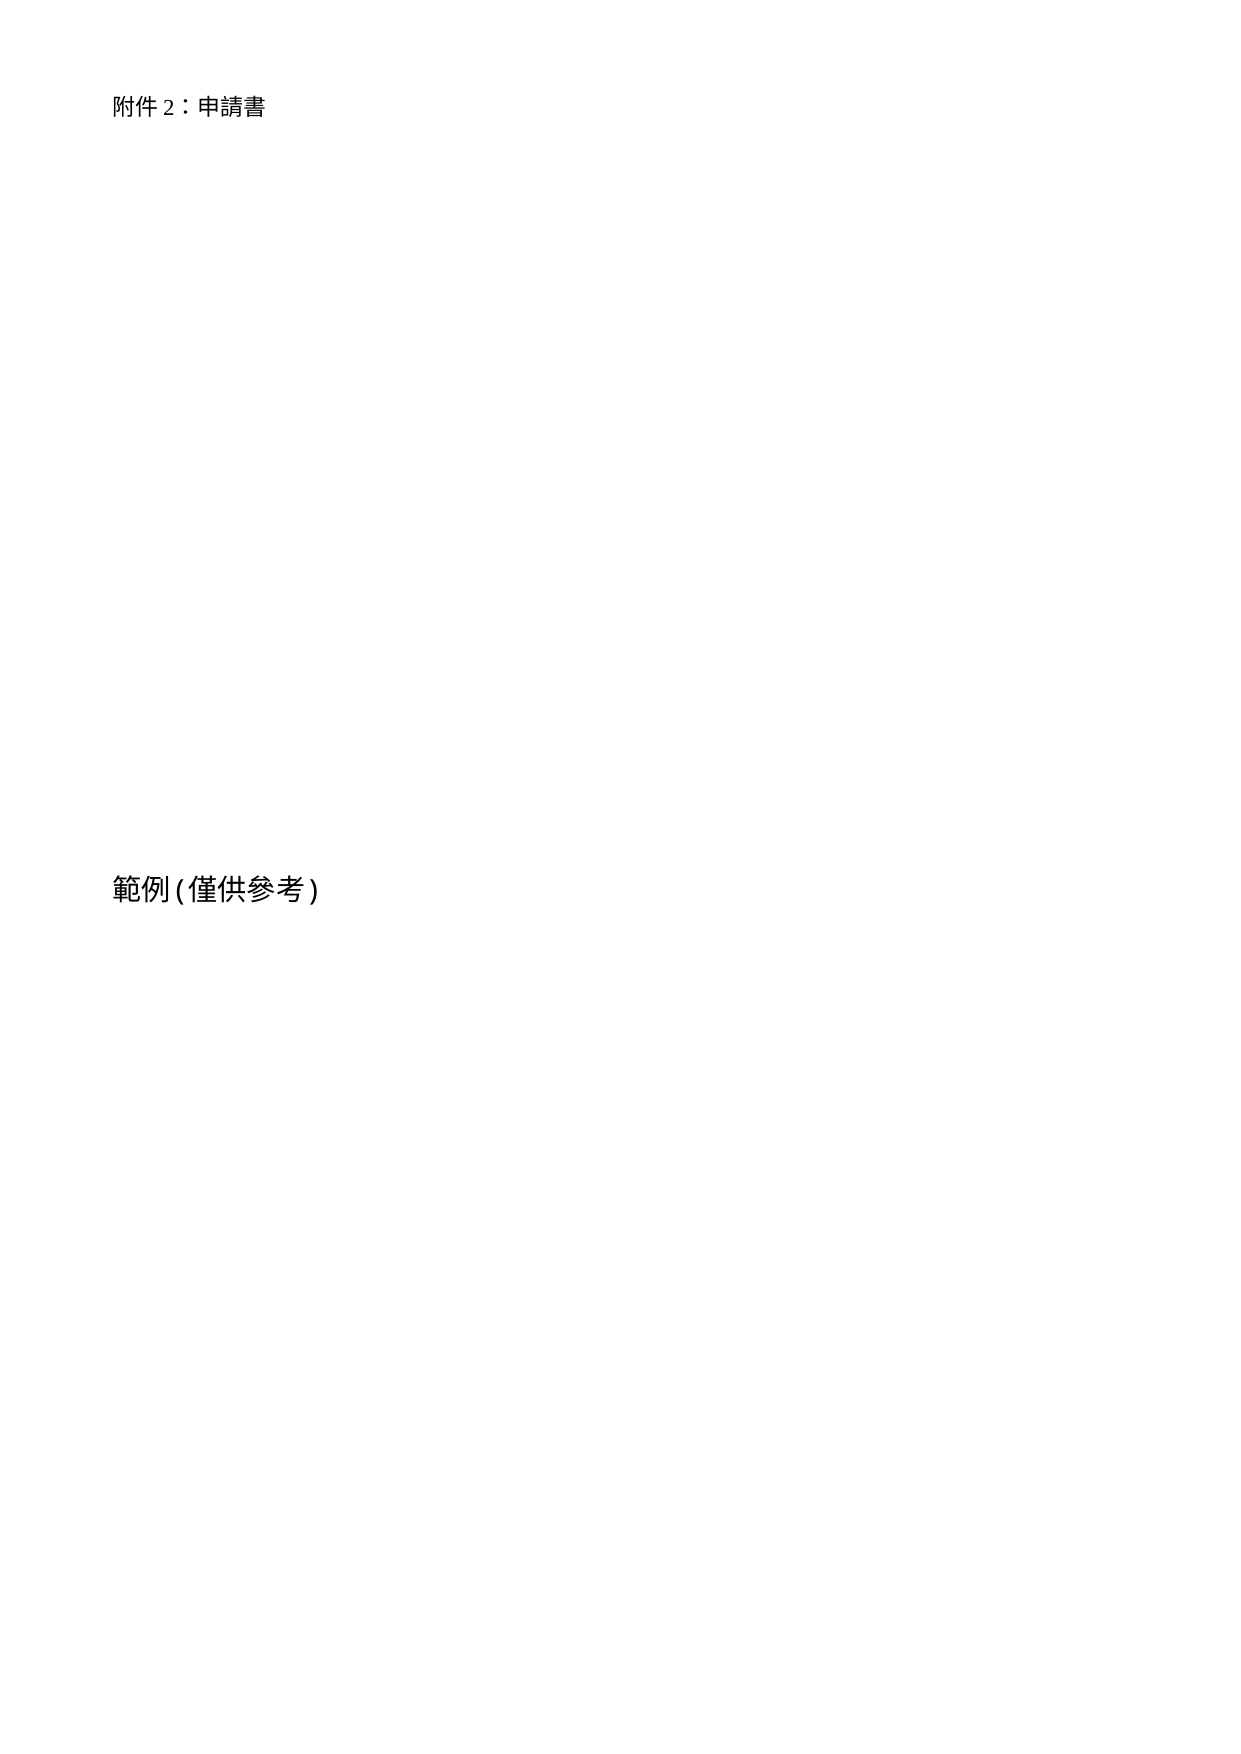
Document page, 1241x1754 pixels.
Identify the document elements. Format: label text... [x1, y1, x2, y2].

text 範例(僅供參考) [112, 846, 1128, 908]
